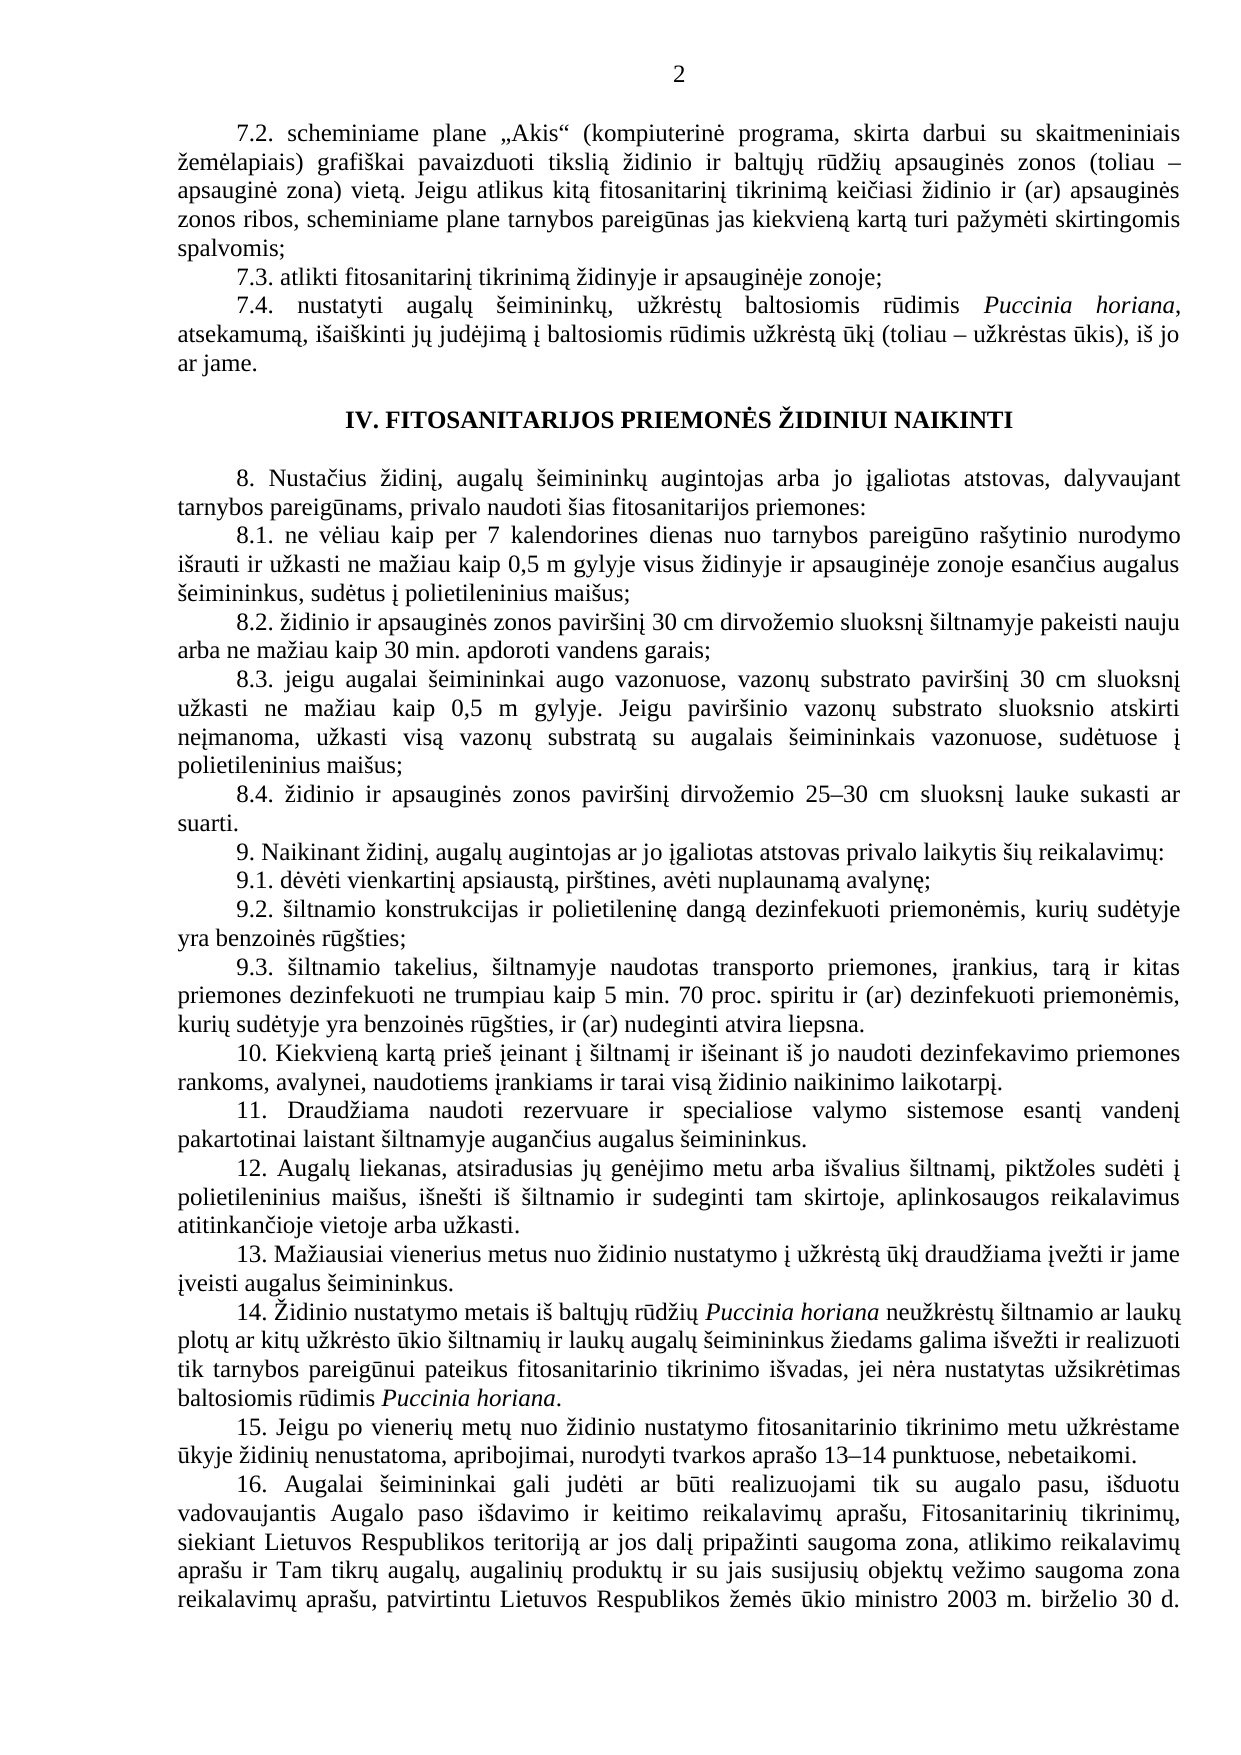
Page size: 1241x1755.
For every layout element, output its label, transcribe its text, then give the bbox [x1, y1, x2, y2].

text 12. Augalų liekanas, atsiradusias jų genėjimo metu arba išvalius šiltnamį, piktžoles sudėti į polietileninius maišus, išnešti iš šiltnamio ir sudeginti tam skirtoje, aplinkosaugos reikalavimus atitinkančioje vietoje arba užkasti. [177, 1153, 1181, 1239]
text 8. Nustačius židinį, augalų šeimininkų augintojas arba jo įgaliotas atstovas, dalyvaujant tarnybos pareigūnams, privalo naudoti šias fitosanitarijos priemones: [177, 463, 1181, 521]
text 10. Kiekvieną kartą prieš įeinant į šiltnamį ir išeinant iš jo naudoti dezinfekavimo priemones rankoms, avalynei, naudotiems įrankiams ir tarai visą židinio naikinimo laikotarpį. [177, 1038, 1181, 1096]
text 11. Draudžiama naudoti rezervuare ir specialiose valymo sistemose esantį vandenį pakartotinai laistant šiltnamyje augančius augalus šeimininkus. [177, 1096, 1181, 1153]
text 13. Mažiausiai vienerius metus nuo židinio nustatymo į užkrėstą ūkį draudžiama įvežti ir jame įveisti augalus šeimininkus. [177, 1239, 1181, 1297]
text 15. Jeigu po vienerių metų nuo židinio nustatymo fitosanitarinio tikrinimo metu užkrėstame ūkyje židinių nenustatoma, apribojimai, nurodyti tvarkos aprašo 13–14 punktuose, nebetaikomi. [177, 1412, 1181, 1469]
text 7.4. nustatyti augalų šeimininkų, užkrėstų baltosiomis rūdimis Puccinia horiana, atsekamumą, išaiškinti jų judėjimą į baltosiomis rūdimis užkrėstą ūkį (toliau – užkrėstas ūkis), iš jo ar jame. [177, 291, 1181, 377]
text 9.1. dėvėti vienkartinį apsiaustą, pirštines, avėti nuplaunamą avalynę; [177, 866, 1181, 894]
text 14. Židinio nustatymo metais iš baltųjų rūdžių Puccinia horiana neužkrėstų šiltnamio ar laukų plotų ar kitų užkrėsto ūkio šiltnamių ir laukų augalų šeimininkus žiedams galima išvežti ir realizuoti tik tarnybos pareigūnui pateikus fitosanitarinio tikrinimo išvadas, jei nėra nustatytas užsikrėtimas baltosiomis rūdimis Puccinia horiana. [177, 1297, 1181, 1412]
text IV. FITOSANITARIJOS PRIEMONĖS ŽIDINIUI NAIKINTI [177, 406, 1181, 434]
text 9. Naikinant židinį, augalų augintojas ar jo įgaliotas atstovas privalo laikytis šių reikalavimų: [177, 837, 1181, 866]
text 8.4. židinio ir apsauginės zonos paviršinį dirvožemio 25–30 cm sluoksnį lauke sukasti ar suarti. [177, 779, 1181, 837]
text 9.2. šiltnamio konstrukcijas ir polietileninę dangą dezinfekuoti priemonėmis, kurių sudėtyje yra benzoinės rūgšties; [177, 894, 1181, 952]
text 8.2. židinio ir apsauginės zonos paviršinį 30 cm dirvožemio sluoksnį šiltnamyje pakeisti nauju arba ne mažiau kaip 30 min. apdoroti vandens garais; [177, 607, 1181, 664]
text 7.2. scheminiame plane „Akis“ (kompiuterinė programa, skirta darbui su skaitmeniniais žemėlapiais) grafiškai pavaizduoti tikslią židinio ir baltųjų rūdžių apsauginės zonos (toliau – apsauginė zona) vietą. Jeigu atlikus kitą fitosanitarinį tikrinimą keičiasi židinio ir (ar) apsauginės zonos ribos, scheminiame plane tarnybos pareigūnas jas kiekvieną kartą turi pažymėti skirtingomis spalvomis; [177, 118, 1181, 262]
text 8.1. ne vėliau kaip per 7 kalendorines dienas nuo tarnybos pareigūno rašytinio nurodymo išrauti ir užkasti ne mažiau kaip 0,5 m gylyje visus židinyje ir apsauginėje zonoje esančius augalus šeimininkus, sudėtus į polietileninius maišus; [177, 521, 1181, 607]
text 7.3. atlikti fitosanitarinį tikrinimą židinyje ir apsauginėje zonoje; [177, 262, 1181, 291]
text 8.3. jeigu augalai šeimininkai augo vazonuose, vazonų substrato paviršinį 30 cm sluoksnį užkasti ne mažiau kaip 0,5 m gylyje. Jeigu paviršinio vazonų substrato sluoksnio atskirti neįmanoma, užkasti visą vazonų substratą su augalais šeimininkais vazonuose, sudėtuose į polietileninius maišus; [177, 664, 1181, 779]
text 16. Augalai šeimininkai gali judėti ar būti realizuojami tik su augalo pasu, išduotu vadovaujantis Augalo paso išdavimo ir keitimo reikalavimų aprašu, Fitosanitarinių tikrinimų, siekiant Lietuvos Respublikos teritoriją ar jos dalį pripažinti saugoma zona, atlikimo reikalavimų aprašu ir Tam tikrų augalų, augalinių produktų ir su jais susijusių objektų vežimo saugoma zona reikalavimų aprašu, patvirtintu Lietuvos Respublikos žemės ūkio ministro 2003 m. birželio 30 d. [177, 1469, 1181, 1613]
text 9.3. šiltnamio takelius, šiltnamyje naudotas transporto priemones, įrankius, tarą ir kitas priemones dezinfekuoti ne trumpiau kaip 5 min. 70 proc. spiritu ir (ar) dezinfekuoti priemonėmis, kurių sudėtyje yra benzoinės rūgšties, ir (ar) nudeginti atvira liepsna. [177, 952, 1181, 1038]
